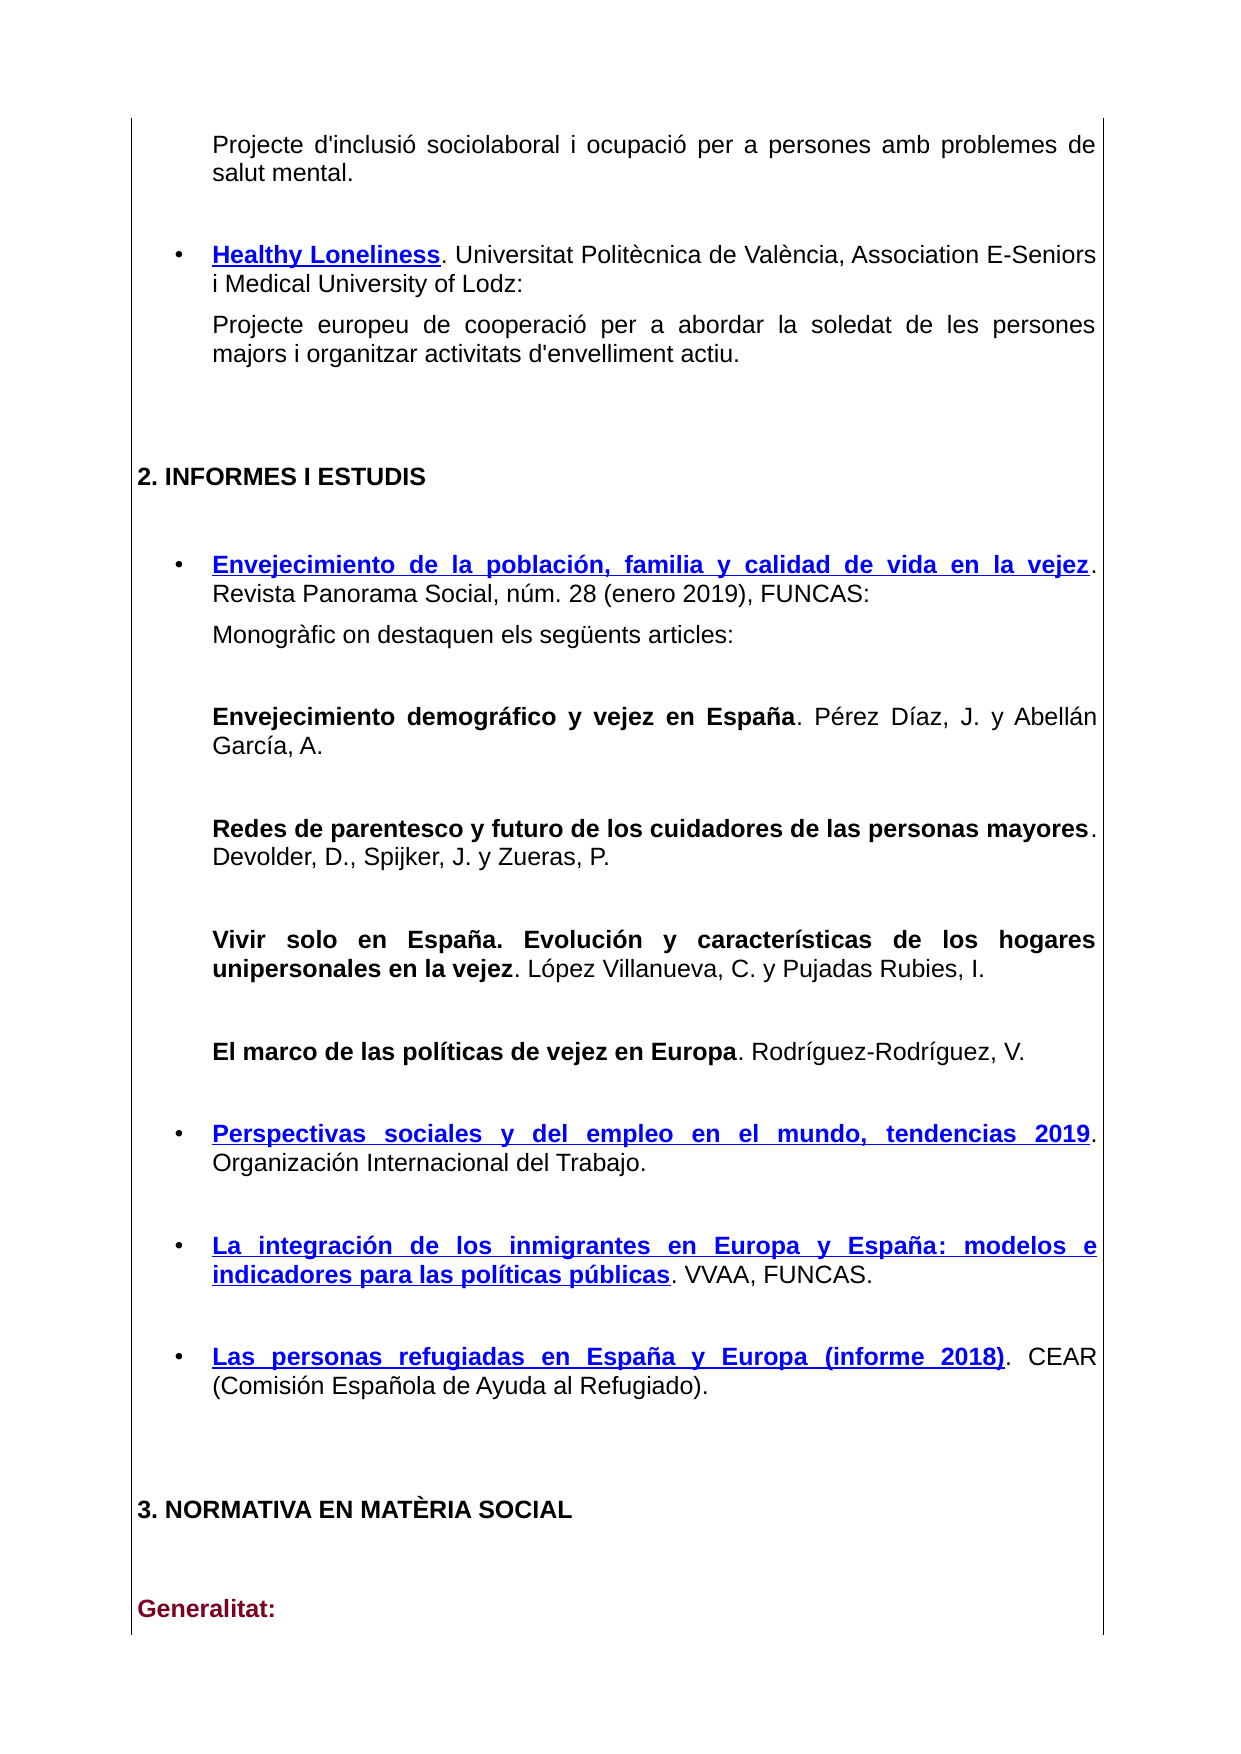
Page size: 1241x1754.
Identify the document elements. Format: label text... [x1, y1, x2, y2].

table_cell 1. INFORMACIÓ D'INTERÉS Programa de cursos d'idiomes a Europa 2019. IVAJ: inscripció oberta. I Pla Biennal de Transparència de la Generalitat (en elaboració). Conselleria de Transparència, Responsabilitat Social, Participació i Cooperació: Text obert a la participació ciutadana fins el 4 de març. Senda del Poeta Miguel Hernández. IVAJ: Les inscripcions s'obrin hui, 25 de febrer. Data: 29, 30 i 31 de març. Lloc: eixida des d'Orihuela. Camps de Voluntariat en estiu. IVAJ: Preinscripció a través d'Internet, des del 25 de febrer fins al 5 d'abril. Exposició ‘Mujeres que cuidan, mujeres que cuentan’. Psicólogas y psicólogos sin Fronteras: Data: del 25 de febrer a l’1 de març. Lloc: Facultat de Psicologia, Universitat de València. Jornades ‘Nou model social i igualtat de gènere’. Institució Alfons el Magnànim i Universitat de València: Data: 4 de març, de 18:30 a 21h. Lloc: Centre Cultural La Nau (València). Programa ‘Cuenta Conmigo’. ACOVA (Asociación de Ayuda a personas con enfermedad mental de la Comunidad Valenciana) i Obra Social La Caixa: Projecte d'inclusió sociolaboral i ocupació per a persones amb problemes de salut mental. Healthy Loneliness. Universitat Politècnica de València, Association E-Seniors i Medical University of Lodz: Projecte europeu de cooperació per a abordar la soledat de les persones majors i organitzar activitats d'envelliment actiu. 2. INFORMES I ESTUDIS Envejecimiento de la población, familia y calidad de vida en la vejez. Revista Panorama Social, núm. 28 (enero 2019), FUNCAS: Monogràfic on destaquen els següents articles: Envejecimiento demográfico y vejez en España. Pérez Díaz, J. y Abellán García, A. Redes de parentesco y futuro de los cuidadores de las personas mayores. Devolder, D., Spijker, J. y Zueras, P. Vivir solo en España. Evolución y características de los hogares unipersonales en la vejez. López Villanueva, C. y Pujadas Rubies, I. El marco de las políticas de vejez en Europa. Rodríguez-Rodríguez, V. Perspectivas sociales y del empleo en el mundo, tendencias 2019. Organización Internacional del Trabajo. La integración de los inmigrantes en Europa y España: modelos e indicadores para las políticas públicas. VVAA, FUNCAS. Las personas refugiadas en España y Europa (informe 2018). CEAR (Comisión Española de Ayuda al Refugiado). 3. NORMATIVA EN MATÈRIA SOCIAL Generalitat: Llei 3/2019, de 18 de febrer, de la Generalitat, de serveis socials inclusius de la Comunitat Valenciana. (DOGV núm. 8491, de 21/02/2019) Administración Central del Estado: Resolución de 10 de enero de 2019, del Real Patronato sobre Discapacidad, por la que se concede el Premio Reina Letizia 2018, de promoción de la inserción laboral de personas con discapacidad. (BOE núm. 43, de 19/02/2019) Orden DEF/175/2019, de 19 de febrero, por la que se concede el Premio "Soldado Idoia Rodríguez, Mujer en las Fuerzas Armadas", para el año 2019. (BOE núm. 48, de 25/02/2019) Unió Europea: Decisión (UE) 2019/276 del Parlamento Europeo y del Consejo, de 12 de diciembre de 2018, relativa a la movilización del Instrumento de Flexibilidad para reforzar programas clave para la competitividad de la UE y para financiar medidas presupuestarias inmediatas para hacer frente a los actuales desafíos de la migración, la afluencia de refugiados y las amenazas a la seguridad. (DOUE-L nº 54, de 22/2/2019) 4. ESTADÍSTIQUES D'INTERÉS SOCIAL Empleo autónomo de las personas con discapacidad. Tesorería General de la Seguridad Social i CERMI: 2018 tanca amb 21.459 persones treballadores autònomes amb discapacitat en tota Espanya, 1.516 més (un 7,6%) que l'any anterior. D'aquest total, el 64% (13.793) eren homes i el 36% (7.666) dones. Envejecimiento de la población: impacto en la sociedad, la economía y la política. FUNCAS: A Espanya, el nombre de persones majors de 64 anys ha augmentat des dels 3,8 milions en 1977 fins als 8,8 milions en 2017 (un 131% més, mentre que el creixement de la resta d'edats va ser del 16%). Si fa quatre dècades les persones majors representaven l'11% de la població, hui suposen el 19%. Per contra, el segment d'edat entre 0 i 14 anys ha caigut en aqueix període del 27% al 15% de la població. D'aqueixos 8,8 milions de persones majors de 64 anys, el 16% (1,4 milions) tenen 85 o més anys, enfront del 6% de 1977. Amb la mortalitat de 1976, qui complia 65 anys tenia una esperança de vida de 15,4 anys, la mateixa que tenien les persones que havien complit 74 anys en 2016. En 2050 la despesa pública en pensions a Espanya podria situar-se entre 4 i 6 punts sobre el PIB per damunt de l'actual. Evaluación de la lucha contra la incitación ilegal al odio en línea en Europa. Comissió Europea: La quarta avaluació del Codi de conducta de la UE indica que les empreses informàtiques avaluen ara el 89% dels continguts assenyalats en un termini de 24 hores i retiren el 72% dels continguts que es consideren constitutius d'incitació il·legal a l'odi, en comparació amb el 40% i el 28%, respectivament, quan el Codi es va posar en marxa en 2016. Informe mundial sobre salarios 2018/2019: qué hay detrás de la brecha salarial de género. Organización Internacional del Trabajo: La bretxa salarial de gènere a nivell mundial se situa entorn del 16% (el salari mitjà per hora de les dones és el 84% del percebut pels homes), segons dades de 73 països que abasten el 80% dels treballadors del món. Entre els països d'ingrés alt, la bretxa salarial de gènere és major en els nivells superiors de la distribució salarial. Per contra, als països d'ingrés baix i mitjà la bretxa salarial és major en els nivells inferiors, que són els trams on les dones estan proporcionalment sobrerrepresentades. S'observa un patró comú en els mercats de treball de tot el món: a mesura que els salaris per hora són més alts, la proporció de dones disminueix. [132, 118, 1103, 1635]
